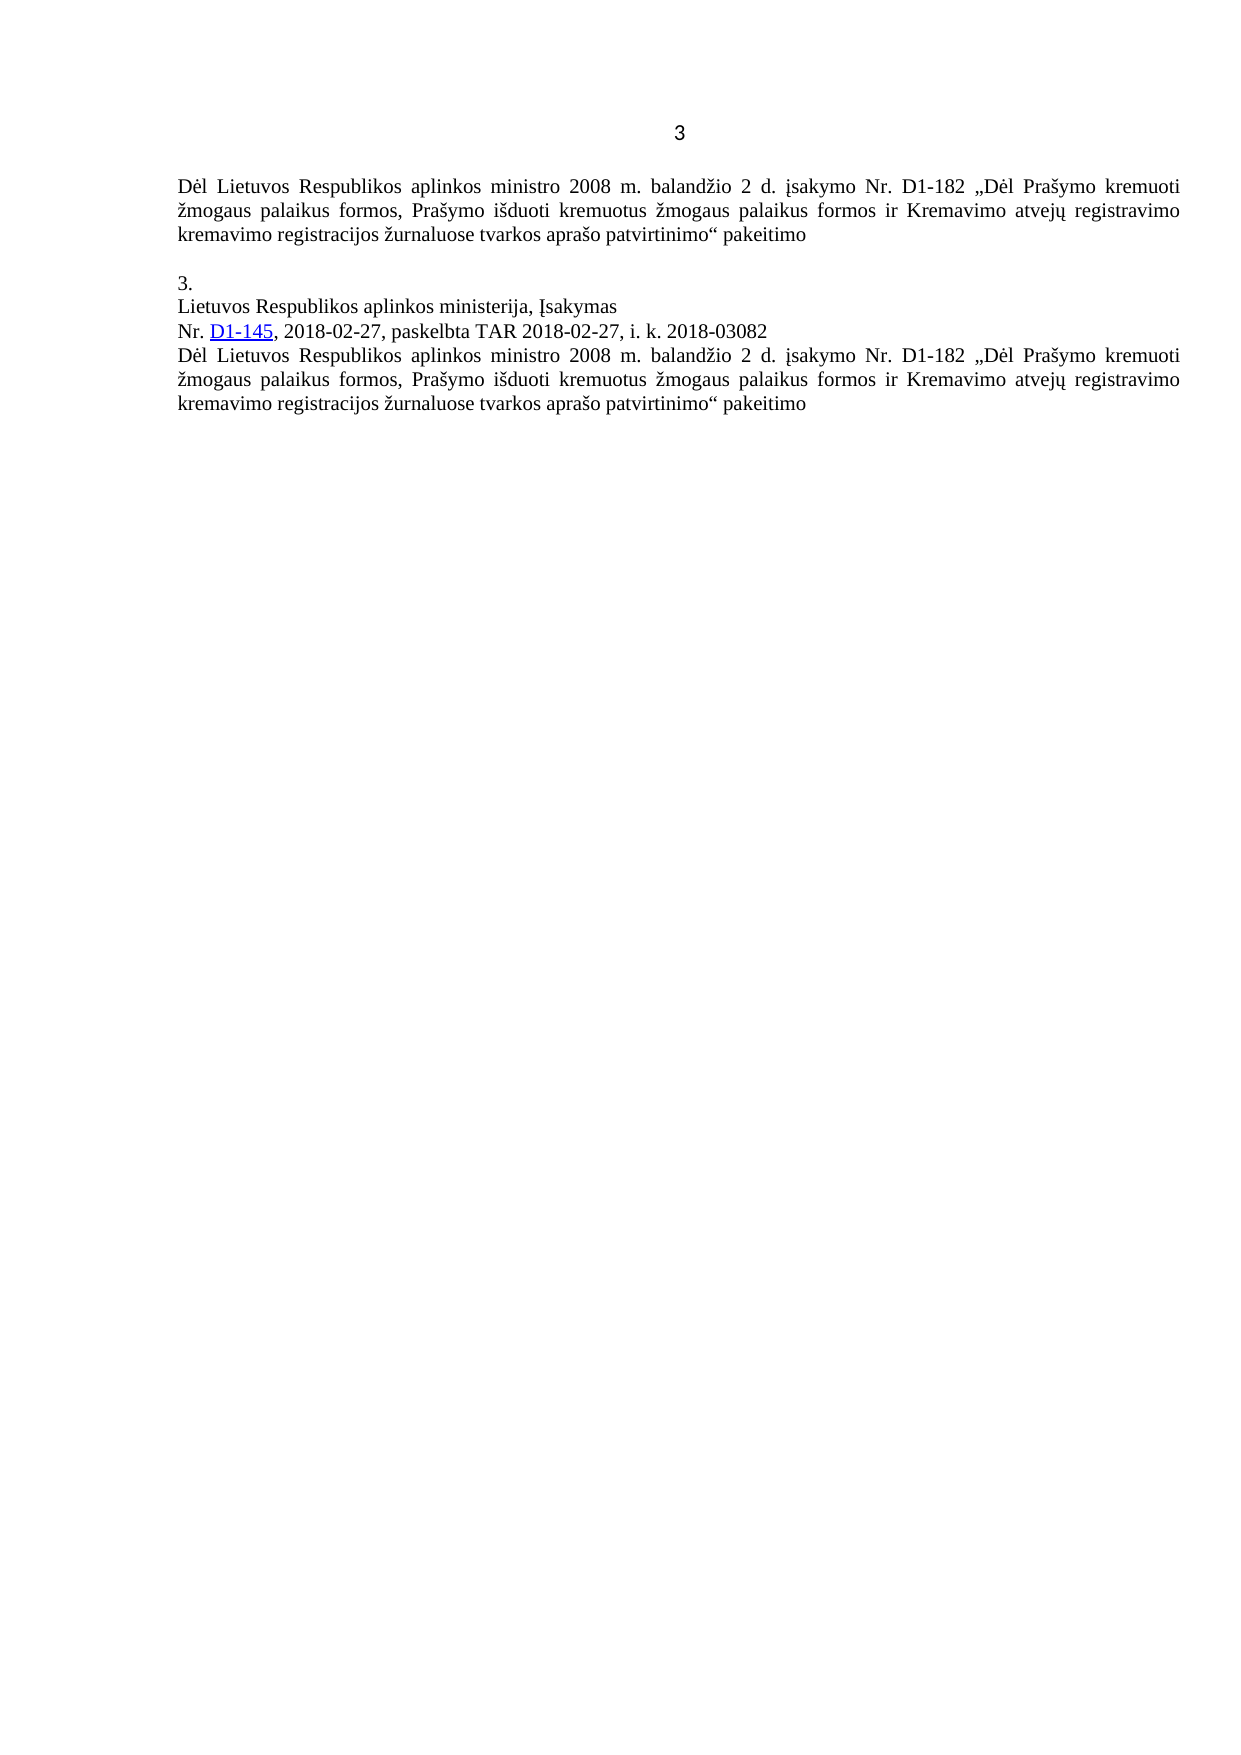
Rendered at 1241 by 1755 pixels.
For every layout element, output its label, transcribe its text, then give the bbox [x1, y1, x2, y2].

text Nr. D1-145, 2018-02-27, paskelbta TAR 2018-02-27, i. k. 2018-03082 [177, 318, 1181, 343]
text 3. [177, 270, 1181, 294]
text Lietuvos Respublikos aplinkos ministerija, Įsakymas [177, 294, 1181, 318]
text Dėl Lietuvos Respublikos aplinkos ministro 2008 m. balandžio 2 d. įsakymo Nr. D1-182 „Dėl Prašymo kremuoti žmogaus palaikus formos, Prašymo išduoti kremuotus žmogaus palaikus formos ir Kremavimo atvejų registravimo kremavimo registracijos žurnaluose tvarkos aprašo patvirtinimo“ pakeitimo [177, 174, 1181, 246]
text Dėl Lietuvos Respublikos aplinkos ministro 2008 m. balandžio 2 d. įsakymo Nr. D1-182 „Dėl Prašymo kremuoti žmogaus palaikus formos, Prašymo išduoti kremuotus žmogaus palaikus formos ir Kremavimo atvejų registravimo kremavimo registracijos žurnaluose tvarkos aprašo patvirtinimo“ pakeitimo [177, 343, 1181, 415]
